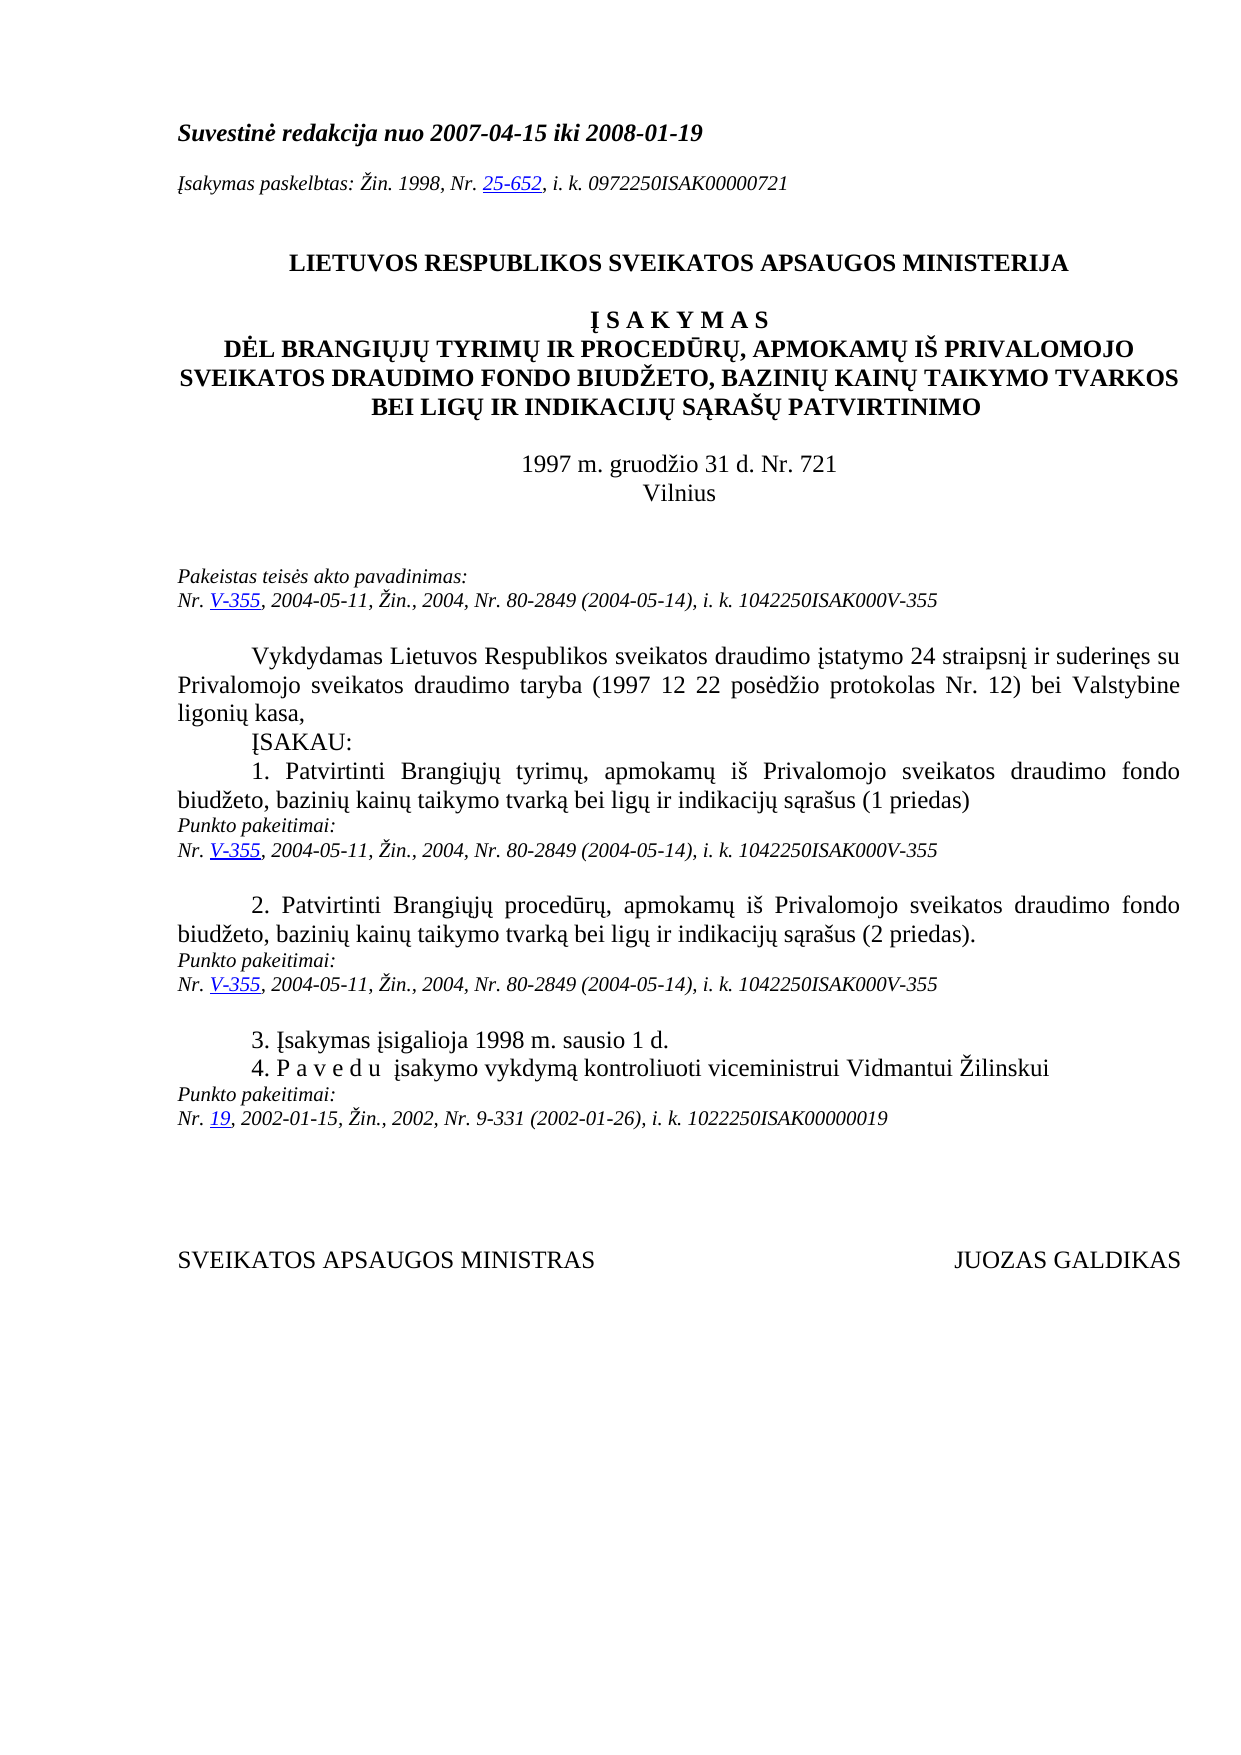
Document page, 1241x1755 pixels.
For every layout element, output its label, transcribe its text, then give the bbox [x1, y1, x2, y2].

text 2. Patvirtinti Brangiųjų procedūrų, apmokamų iš Privalomojo sveikatos draudimo fondo biudžeto, bazinių kainų taikymo tvarką bei ligų ir indikacijų sąrašus (2 priedas). [177, 890, 1181, 948]
text 4. Pavedu įsakymo vykdymą kontroliuoti viceministrui Vidmantui Žilinskui [177, 1053, 1181, 1082]
text SVEIKATOS APSAUGOS MINISTRAS JUOZAS GALDIKAS [177, 1245, 1181, 1274]
text Suvestinė redakcija nuo 2007-04-15 iki 2008-01-19 [177, 118, 1181, 147]
text 1997 m. gruodžio 31 d. Nr. 721 [177, 449, 1181, 478]
text Nr. V-355, 2004-05-11, Žin., 2004, Nr. 80-2849 (2004-05-14), i. k. 1042250ISAK000V-355 [177, 588, 1181, 612]
text Vykdydamas Lietuvos Respublikos sveikatos draudimo įstatymo 24 straipsnį ir suderinęs su Privalomojo sveikatos draudimo taryba (1997 12 22 posėdžio protokolas Nr. 12) bei Valstybine ligonių kasa, [177, 641, 1181, 727]
text Punkto pakeitimai: [177, 813, 1181, 837]
text Nr. V-355, 2004-05-11, Žin., 2004, Nr. 80-2849 (2004-05-14), i. k. 1042250ISAK000V-355 [177, 972, 1181, 996]
text Punkto pakeitimai: [177, 948, 1181, 972]
text Įsakymas paskelbtas: Žin. 1998, Nr. 25-652, i. k. 0972250ISAK00000721 [177, 171, 1181, 195]
text Pakeistas teisės akto pavadinimas: [177, 564, 1181, 588]
text Nr. 19, 2002-01-15, Žin., 2002, Nr. 9-331 (2002-01-26), i. k. 1022250ISAK00000019 [177, 1106, 1181, 1130]
text 3. Įsakymas įsigalioja 1998 m. sausio 1 d. [177, 1025, 1181, 1053]
text DĖL BRANGIŲJŲ TYRIMŲ IR PROCEDŪRŲ, APMOKAMŲ IŠ PRIVALOMOJO SVEIKATOS DRAUDIMO FONDO BIUDŽETO, BAZINIŲ KAINŲ TAIKYMO TVARKOS BEI LIGŲ IR INDIKACIJŲ SĄRAŠŲ PATVIRTINIMO [177, 334, 1181, 420]
text Nr. V-355, 2004-05-11, Žin., 2004, Nr. 80-2849 (2004-05-14), i. k. 1042250ISAK000V-355 [177, 837, 1181, 862]
text Punkto pakeitimai: [177, 1082, 1181, 1106]
text 1. Patvirtinti Brangiųjų tyrimų, apmokamų iš Privalomojo sveikatos draudimo fondo biudžeto, bazinių kainų taikymo tvarką bei ligų ir indikacijų sąrašus (1 priedas) [177, 756, 1181, 813]
text Vilnius [177, 478, 1181, 507]
text LIETUVOS RESPUBLIKOS SVEIKATOS APSAUGOS MINISTERIJA [177, 248, 1181, 277]
text Į S A K Y M A S [177, 305, 1181, 334]
text ĮSAKAU: [177, 727, 1181, 756]
